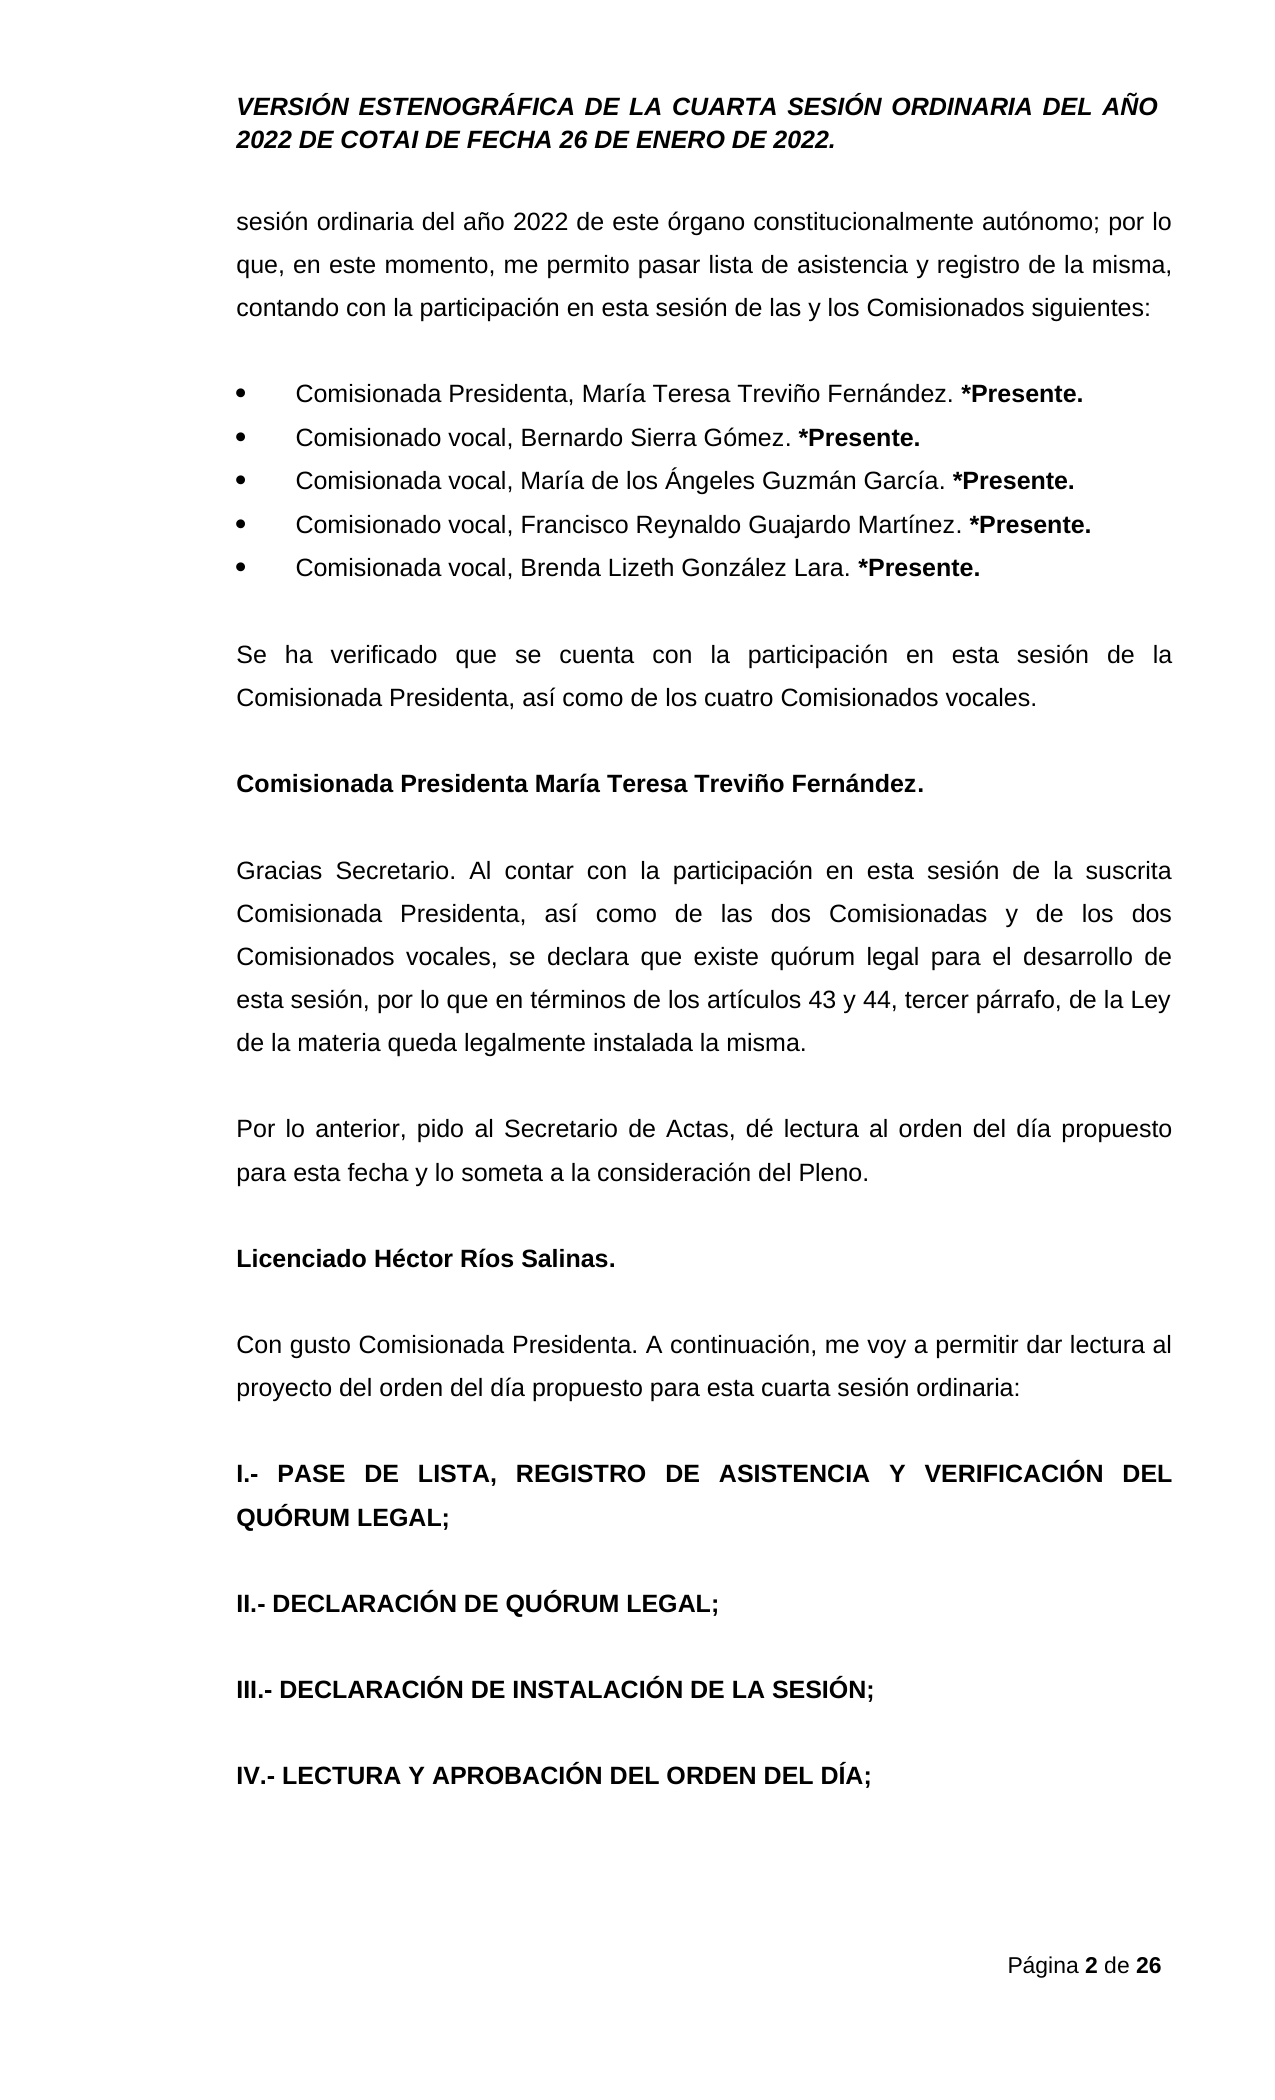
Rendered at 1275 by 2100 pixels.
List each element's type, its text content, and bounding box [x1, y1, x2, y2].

text Gracias Secretario. Al contar con la participación en esta sesión de la suscrita Comisionada Presidenta, así como de las dos Comisionadas y de los dos Comisionados vocales, se declara que existe quórum legal para el desarrollo de esta sesión, por lo que en términos de los artículos 43 y 44, tercer párrafo, de la Ley de la materia queda legalmente instalada la misma. [236, 856, 1174, 1057]
text Por lo anterior, pido al Secretario de Actas, dé lectura al orden del día propuesto para esta fecha y lo someta a la consideración del Pleno. [236, 1114, 1174, 1186]
list Comisionada vocal, Brenda Lizeth González Lara. *Presente. [236, 553, 1174, 582]
text II.- DECLARACIÓN DE QUÓRUM LEGAL; [236, 1589, 1174, 1618]
text III.- DECLARACIÓN DE INSTALACIÓN DE LA SESIÓN; [236, 1675, 1174, 1704]
text I.- PASE DE LISTA, REGISTRO DE ASISTENCIA Y VERIFICACIÓN DEL QUÓRUM LEGAL; [236, 1459, 1174, 1531]
text Con gusto Comisionada Presidenta. A continuación, me voy a permitir dar lectura al proyecto del orden del día propuesto para esta cuarta sesión ordinaria: [236, 1330, 1174, 1402]
text IV.- LECTURA Y APROBACIÓN DEL ORDEN DEL DÍA; [236, 1761, 1174, 1790]
text sesión ordinaria del año 2022 de este órgano constitucionalmente autónomo; por lo que, en este momento, me permito pasar lista de asistencia y registro de la misma, contando con la participación en esta sesión de las y los Comisionados siguientes: [236, 207, 1174, 322]
list Comisionado vocal, Francisco Reynaldo Guajardo Martínez. *Presente. [236, 510, 1174, 539]
list Comisionada Presidenta, María Teresa Treviño Fernández. *Presente. [236, 379, 1174, 408]
text Se ha verificado que se cuenta con la participación en esta sesión de la Comisionada Presidenta, así como de los cuatro Comisionados vocales. [236, 640, 1174, 712]
text Comisionada Presidenta María Teresa Treviño Fernández. [236, 769, 1174, 798]
text Licenciado Héctor Ríos Salinas. [236, 1244, 1174, 1273]
list Comisionada vocal, María de los Ángeles Guzmán García. *Presente. [236, 466, 1174, 495]
list Comisionado vocal, Bernardo Sierra Gómez. *Presente. [236, 423, 1174, 452]
